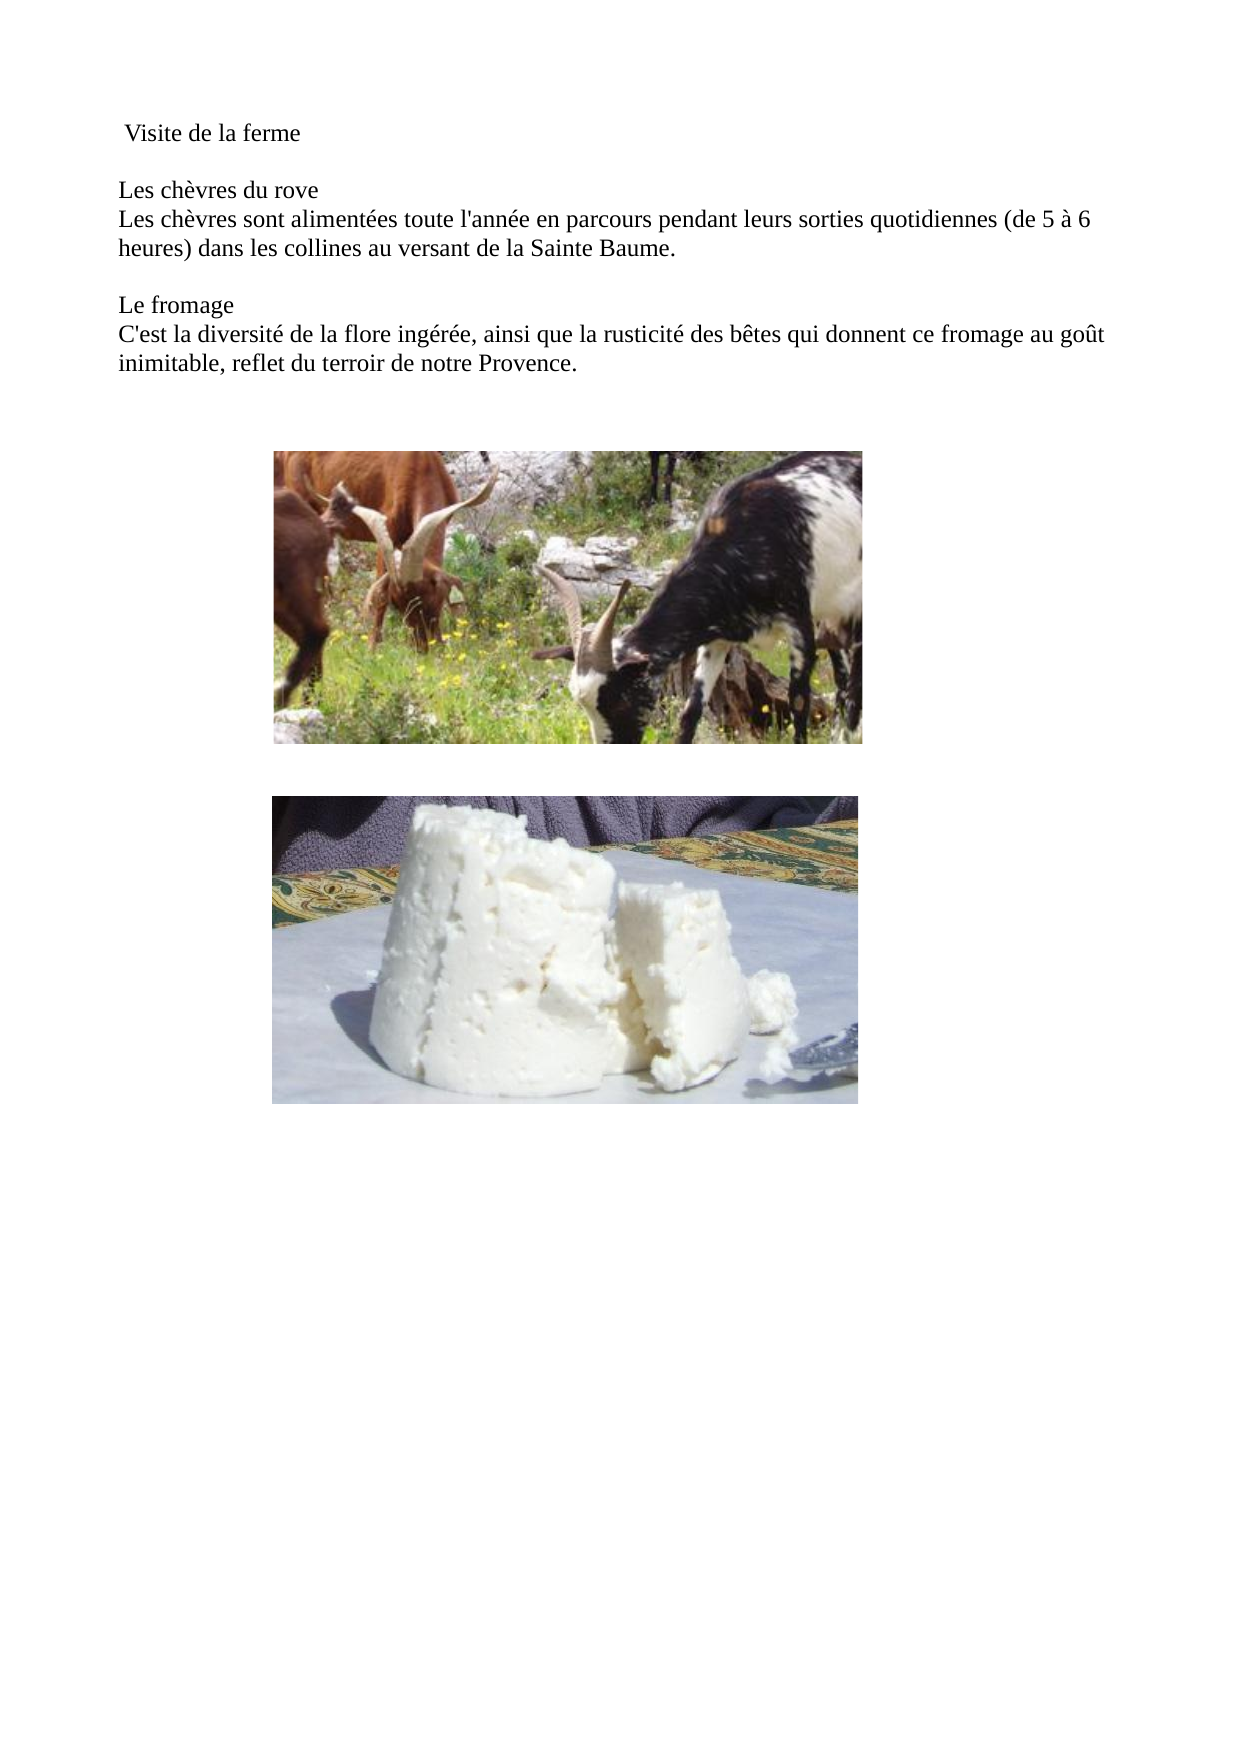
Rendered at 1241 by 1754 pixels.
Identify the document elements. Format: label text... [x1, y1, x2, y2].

text C'est la diversité de la flore ingérée, ainsi que la rusticité des bêtes qui donnent ce fromage au goût inimitable, reflet du terroir de notre Provence. [118, 319, 1122, 406]
text Les chèvres du rove [118, 176, 1122, 204]
text Les chèvres sont alimentées toute l'année en parcours pendant leurs sorties quotidiennes (de 5 à 6 heures) dans les collines au versant de la Sainte Baume. [118, 204, 1122, 291]
text Le fromage [118, 291, 1122, 319]
picture [273, 451, 863, 744]
text Visite de la ferme [118, 118, 1122, 147]
picture [272, 796, 859, 1104]
